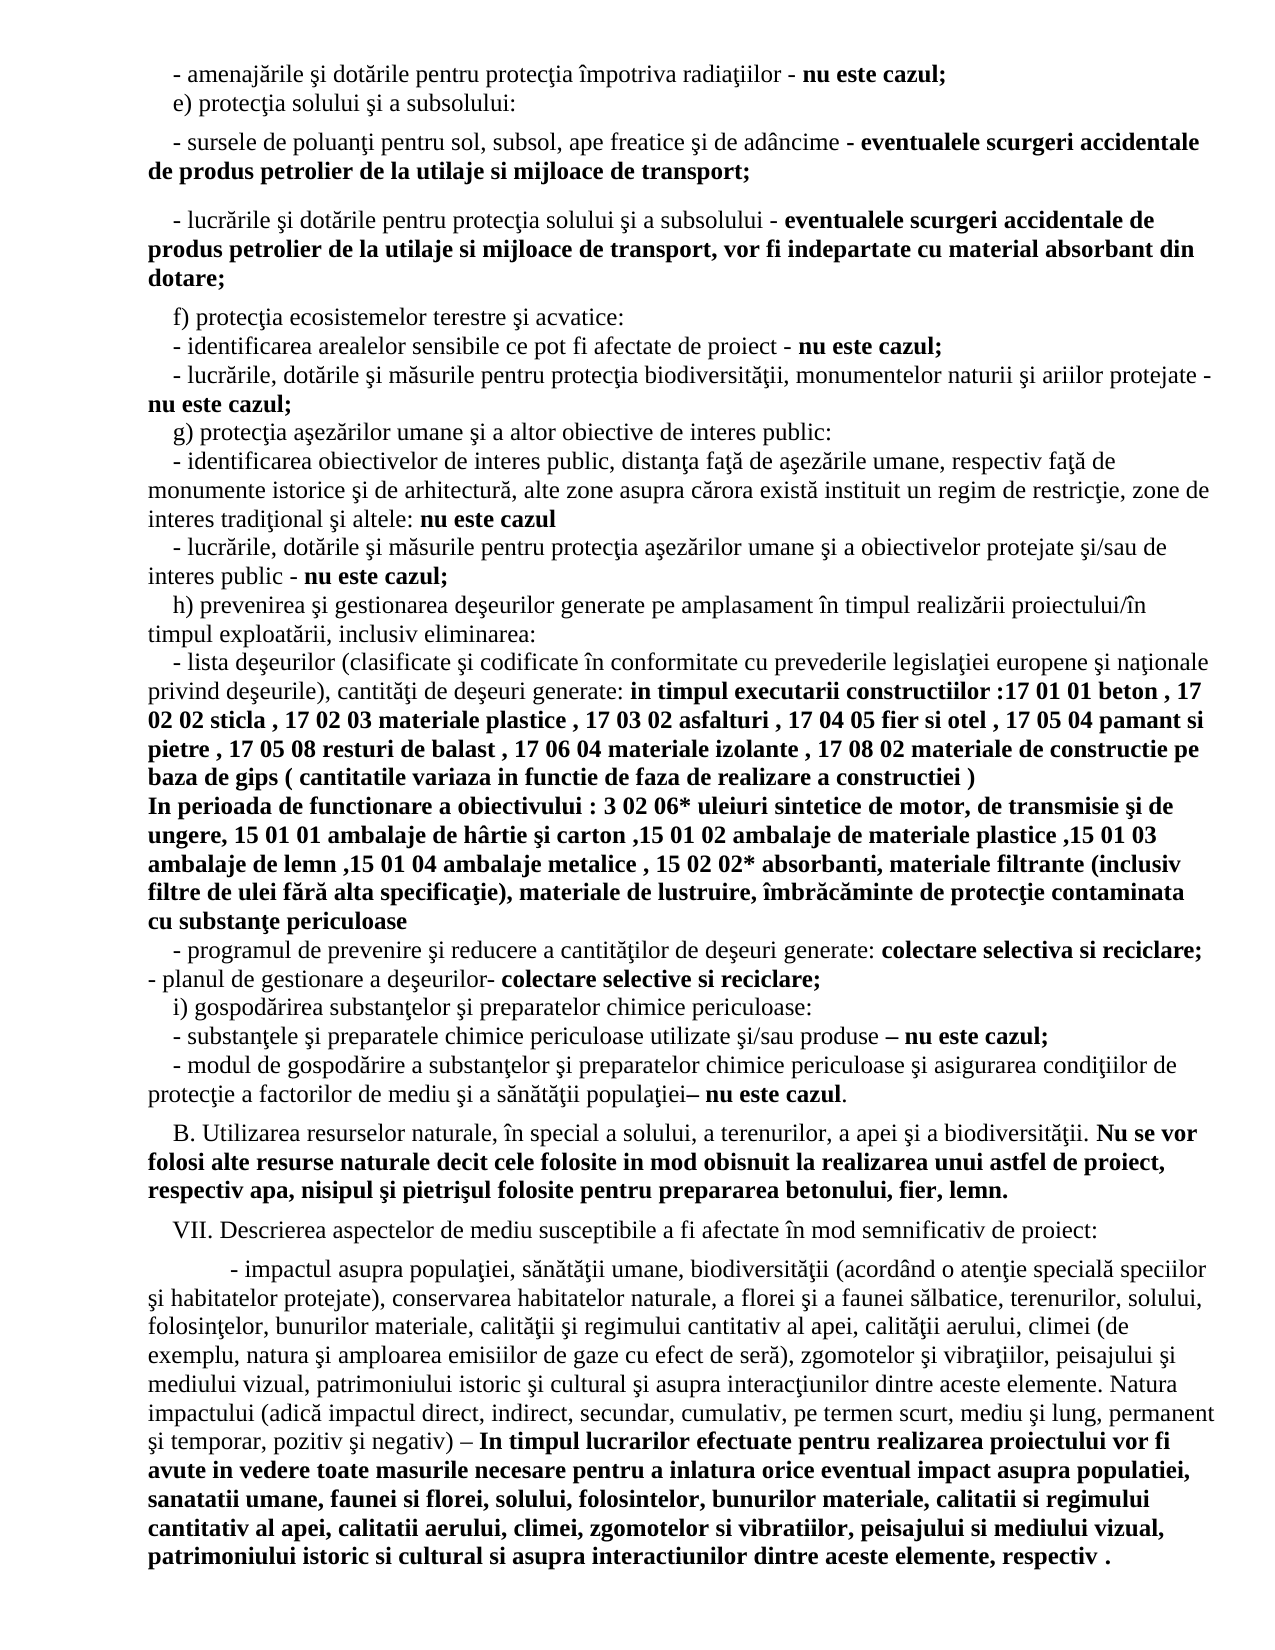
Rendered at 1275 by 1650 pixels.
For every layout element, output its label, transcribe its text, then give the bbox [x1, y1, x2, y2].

text - substanţele şi preparatele chimice periculoase utilizate şi/sau produse – nu este cazul; [148, 1021, 1216, 1050]
text B. Utilizarea resurselor naturale, în special a solului, a terenurilor, a apei şi a biodiversităţii. Nu se vor folosi alte resurse naturale decit cele folosite in mod obisnuit la realizarea unui astfel de proiect, respectiv apa, nisipul şi pietrişul folosite pentru prepararea betonului, fier, lemn. [148, 1118, 1216, 1204]
text - lista deşeurilor (clasificate şi codificate în conformitate cu prevederile legislaţiei europene şi naţionale privind deşeurile), cantităţi de deşeuri generate: in timpul executarii constructiilor :17 01 01 beton , 17 02 02 sticla , 17 02 03 materiale plastice , 17 03 02 asfalturi , 17 04 05 fier si otel , 17 05 04 pamant si pietre , 17 05 08 resturi de balast , 17 06 04 materiale izolante , 17 08 02 materiale de constructie pe baza de gips ( cantitatile variaza in functie de faza de realizare a constructiei ) [148, 647, 1216, 791]
text i) gospodărirea substanţelor şi preparatelor chimice periculoase: [148, 992, 1216, 1021]
text - lucrările şi dotările pentru protecţia solului şi a subsolului - eventualele scurgeri accidentale de produs petrolier de la utilaje si mijloace de transport, vor fi indepartate cu material absorbant din dotare; [148, 206, 1216, 292]
text - identificarea arealelor sensibile ce pot fi afectate de proiect - nu este cazul; [148, 331, 1216, 360]
text - identificarea obiectivelor de interes public, distanţa faţă de aşezările umane, respectiv faţă de monumente istorice şi de arhitectură, alte zone asupra cărora există instituit un regim de restricţie, zone de interes tradiţional şi altele: nu este cazul [148, 446, 1216, 532]
text - sursele de poluanţi pentru sol, subsol, ape freatice şi de adâncime - eventualele scurgeri accidentale de produs petrolier de la utilaje si mijloace de transport; [148, 127, 1216, 184]
text h) prevenirea şi gestionarea deşeurilor generate pe amplasament în timpul realizării proiectului/în timpul exploatării, inclusiv eliminarea: [148, 590, 1216, 647]
text f) protecţia ecosistemelor terestre şi acvatice: [148, 302, 1216, 331]
text - amenajările şi dotările pentru protecţia împotriva radiaţiilor - nu este cazul; [148, 59, 1216, 88]
text - programul de prevenire şi reducere a cantităţilor de deşeuri generate: colectare selectiva si reciclare; - planul de gestionare a deşeurilor- colectare selective si reciclare; [148, 935, 1216, 992]
text - modul de gospodărire a substanţelor şi preparatelor chimice periculoase şi asigurarea condiţiilor de protecţie a factorilor de mediu şi a sănătăţii populaţiei– nu este cazul. [148, 1050, 1216, 1107]
text e) protecţia solului şi a subsolului: [148, 88, 1216, 117]
text g) protecţia aşezărilor umane şi a altor obiective de interes public: [148, 417, 1216, 446]
text VII. Descrierea aspectelor de mediu susceptibile a fi afectate în mod semnificativ de proiect: [148, 1215, 1216, 1243]
text - lucrările, dotările şi măsurile pentru protecţia aşezărilor umane şi a obiectivelor protejate şi/sau de interes public - nu este cazul; [148, 532, 1216, 590]
text - impactul asupra populaţiei, sănătăţii umane, biodiversităţii (acordând o atenţie specială speciilor şi habitatelor protejate), conservarea habitatelor naturale, a florei şi a faunei sălbatice, terenurilor, solului, folosinţelor, bunurilor materiale, calităţii şi regimului cantitativ al apei, calităţii aerului, climei (de exemplu, natura şi amploarea emisiilor de gaze cu efect de seră), zgomotelor şi vibraţiilor, peisajului şi mediului vizual, patrimoniului istoric şi cultural şi asupra interacţiunilor dintre aceste elemente. Natura impactului (adică impactul direct, indirect, secundar, cumulativ, pe termen scurt, mediu şi lung, permanent şi temporar, pozitiv şi negativ) – In timpul lucrarilor efectuate pentru realizarea proiectului vor fi avute in vedere toate masurile necesare pentru a inlatura orice eventual impact asupra populatiei, sanatatii umane, faunei si florei, solului, folosintelor, bunurilor materiale, calitatii si regimului cantitativ al apei, calitatii aerului, climei, zgomotelor si vibratiilor, peisajului si mediului vizual, patrimoniului istoric si cultural si asupra interactiunilor dintre aceste elemente, respectiv . [148, 1254, 1216, 1570]
text In perioada de functionare a obiectivului : 3 02 06* uleiuri sintetice de motor, de transmisie şi de ungere, 15 01 01 ambalaje de hârtie şi carton ,15 01 02 ambalaje de materiale plastice ,15 01 03 ambalaje de lemn ,15 01 04 ambalaje metalice , 15 02 02* absorbanti, materiale filtrante (inclusiv filtre de ulei fără alta specificaţie), materiale de lustruire, îmbrăcăminte de protecţie contaminata cu substanţe periculoase [148, 791, 1216, 935]
text - lucrările, dotările şi măsurile pentru protecţia biodiversităţii, monumentelor naturii şi ariilor protejate - nu este cazul; [148, 360, 1216, 417]
